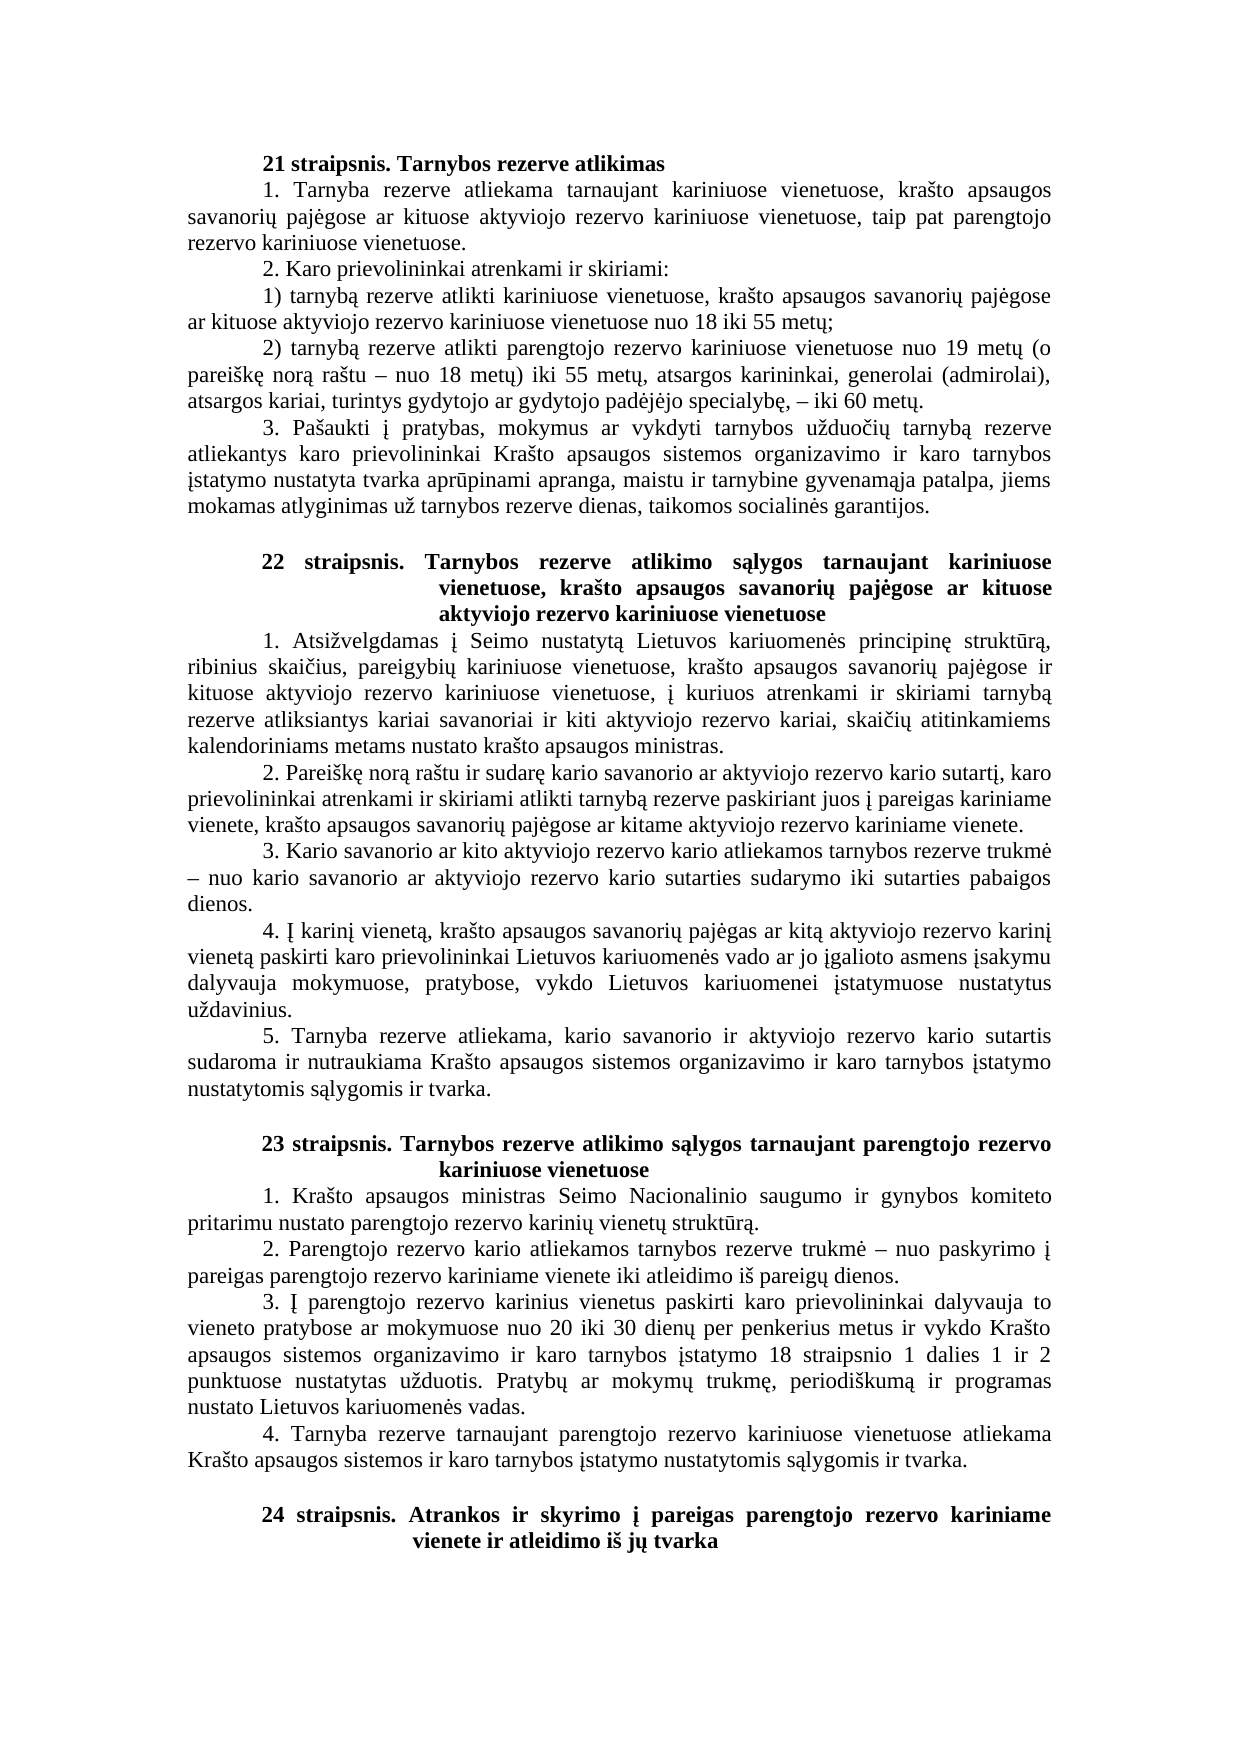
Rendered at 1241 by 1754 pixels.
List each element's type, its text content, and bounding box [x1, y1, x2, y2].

text 2. Parengtojo rezervo kario atliekamos tarnybos rezerve trukmė – nuo paskyrimo į pareigas parengtojo rezervo kariniame vienete iki atleidimo iš pareigų dienos. [187, 1235, 1053, 1288]
text 3. Pašaukti į pratybas, mokymus ar vykdyti tarnybos užduočių tarnybą rezerve atliekantys karo prievolininkai Krašto apsaugos sistemos organizavimo ir karo tarnybos įstatymo nustatyta tvarka aprūpinami apranga, maistu ir tarnybine gyvenamąja patalpa, jiems mokamas atlyginimas už tarnybos rezerve dienas, taikomos socialinės garantijos. [187, 413, 1053, 519]
text 2) tarnybą rezerve atlikti parengtojo rezervo kariniuose vienetuose nuo 19 metų (o pareiškę norą raštu – nuo 18 metų) iki 55 metų, atsargos karininkai, generolai (admirolai), atsargos kariai, turintys gydytojo ar gydytojo padėjėjo specialybę, – iki 60 metų. [187, 334, 1053, 413]
text 21 straipsnis. Tarnybos rezerve atlikimas [187, 150, 1053, 176]
text 5. Tarnyba rezerve atliekama, kario savanorio ir aktyviojo rezervo kario sutartis sudaroma ir nutraukiama Krašto apsaugos sistemos organizavimo ir karo tarnybos įstatymo nustatytomis sąlygomis ir tvarka. [187, 1022, 1053, 1101]
text 23 straipsnis. Tarnybos rezerve atlikimo sąlygos tarnaujant parengtojo rezervo kariniuose vienetuose [261, 1130, 1053, 1183]
text 4. Tarnyba rezerve tarnaujant parengtojo rezervo kariniuose vienetuose atliekama Krašto apsaugos sistemos ir karo tarnybos įstatymo nustatytomis sąlygomis ir tvarka. [187, 1420, 1053, 1472]
text 2. Karo prievolininkai atrenkami ir skiriami: [187, 255, 1053, 282]
text 1) tarnybą rezerve atlikti kariniuose vienetuose, krašto apsaugos savanorių pajėgose ar kituose aktyviojo rezervo kariniuose vienetuose nuo 18 iki 55 metų; [187, 282, 1053, 334]
text 1. Krašto apsaugos ministras Seimo Nacionalinio saugumo ir gynybos komiteto pritarimu nustato parengtojo rezervo karinių vienetų struktūrą. [187, 1183, 1053, 1235]
text 4. Į karinį vienetą, krašto apsaugos savanorių pajėgas ar kitą aktyviojo rezervo karinį vienetą paskirti karo prievolininkai Lietuvos kariuomenės vado ar jo įgalioto asmens įsakymu dalyvauja mokymuose, pratybose, vykdo Lietuvos kariuomenei įstatymuose nustatytus uždavinius. [187, 917, 1053, 1022]
text 3. Kario savanorio ar kito aktyviojo rezervo kario atliekamos tarnybos rezerve trukmė – nuo kario savanorio ar aktyviojo rezervo kario sutarties sudarymo iki sutarties pabaigos dienos. [187, 838, 1053, 917]
text 2. Pareiškę norą raštu ir sudarę kario savanorio ar aktyviojo rezervo kario sutartį, karo prievolininkai atrenkami ir skiriami atlikti tarnybą rezerve paskiriant juos į pareigas kariniame vienete, krašto apsaugos savanorių pajėgose ar kitame aktyviojo rezervo kariniame vienete. [187, 758, 1053, 838]
text 22 straipsnis. Tarnybos rezerve atlikimo sąlygos tarnaujant kariniuose vienetuose, krašto apsaugos savanorių pajėgose ar kituose aktyviojo rezervo kariniuose vienetuose [261, 548, 1053, 627]
text 1. Tarnyba rezerve atliekama tarnaujant kariniuose vienetuose, krašto apsaugos savanorių pajėgose ar kituose aktyviojo rezervo kariniuose vienetuose, taip pat parengtojo rezervo kariniuose vienetuose. [187, 176, 1053, 255]
text 1. Atsižvelgdamas į Seimo nustatytą Lietuvos kariuomenės principinę struktūrą, ribinius skaičius, pareigybių kariniuose vienetuose, krašto apsaugos savanorių pajėgose ir kituose aktyviojo rezervo kariniuose vienetuose, į kuriuos atrenkami ir skiriami tarnybą rezerve atliksiantys kariai savanoriai ir kiti aktyviojo rezervo kariai, skaičių atitinkamiems kalendoriniams metams nustato krašto apsaugos ministras. [187, 627, 1053, 758]
text 3. Į parengtojo rezervo karinius vienetus paskirti karo prievolininkai dalyvauja to vieneto pratybose ar mokymuose nuo 20 iki 30 dienų per penkerius metus ir vykdo Krašto apsaugos sistemos organizavimo ir karo tarnybos įstatymo 18 straipsnio 1 dalies 1 ir 2 punktuose nustatytas užduotis. Pratybų ar mokymų trukmę, periodiškumą ir programas nustato Lietuvos kariuomenės vadas. [187, 1288, 1053, 1420]
text 24 straipsnis. Atrankos ir skyrimo į pareigas parengtojo rezervo kariniame vienete ir atleidimo iš jų tvarka [261, 1501, 1053, 1554]
